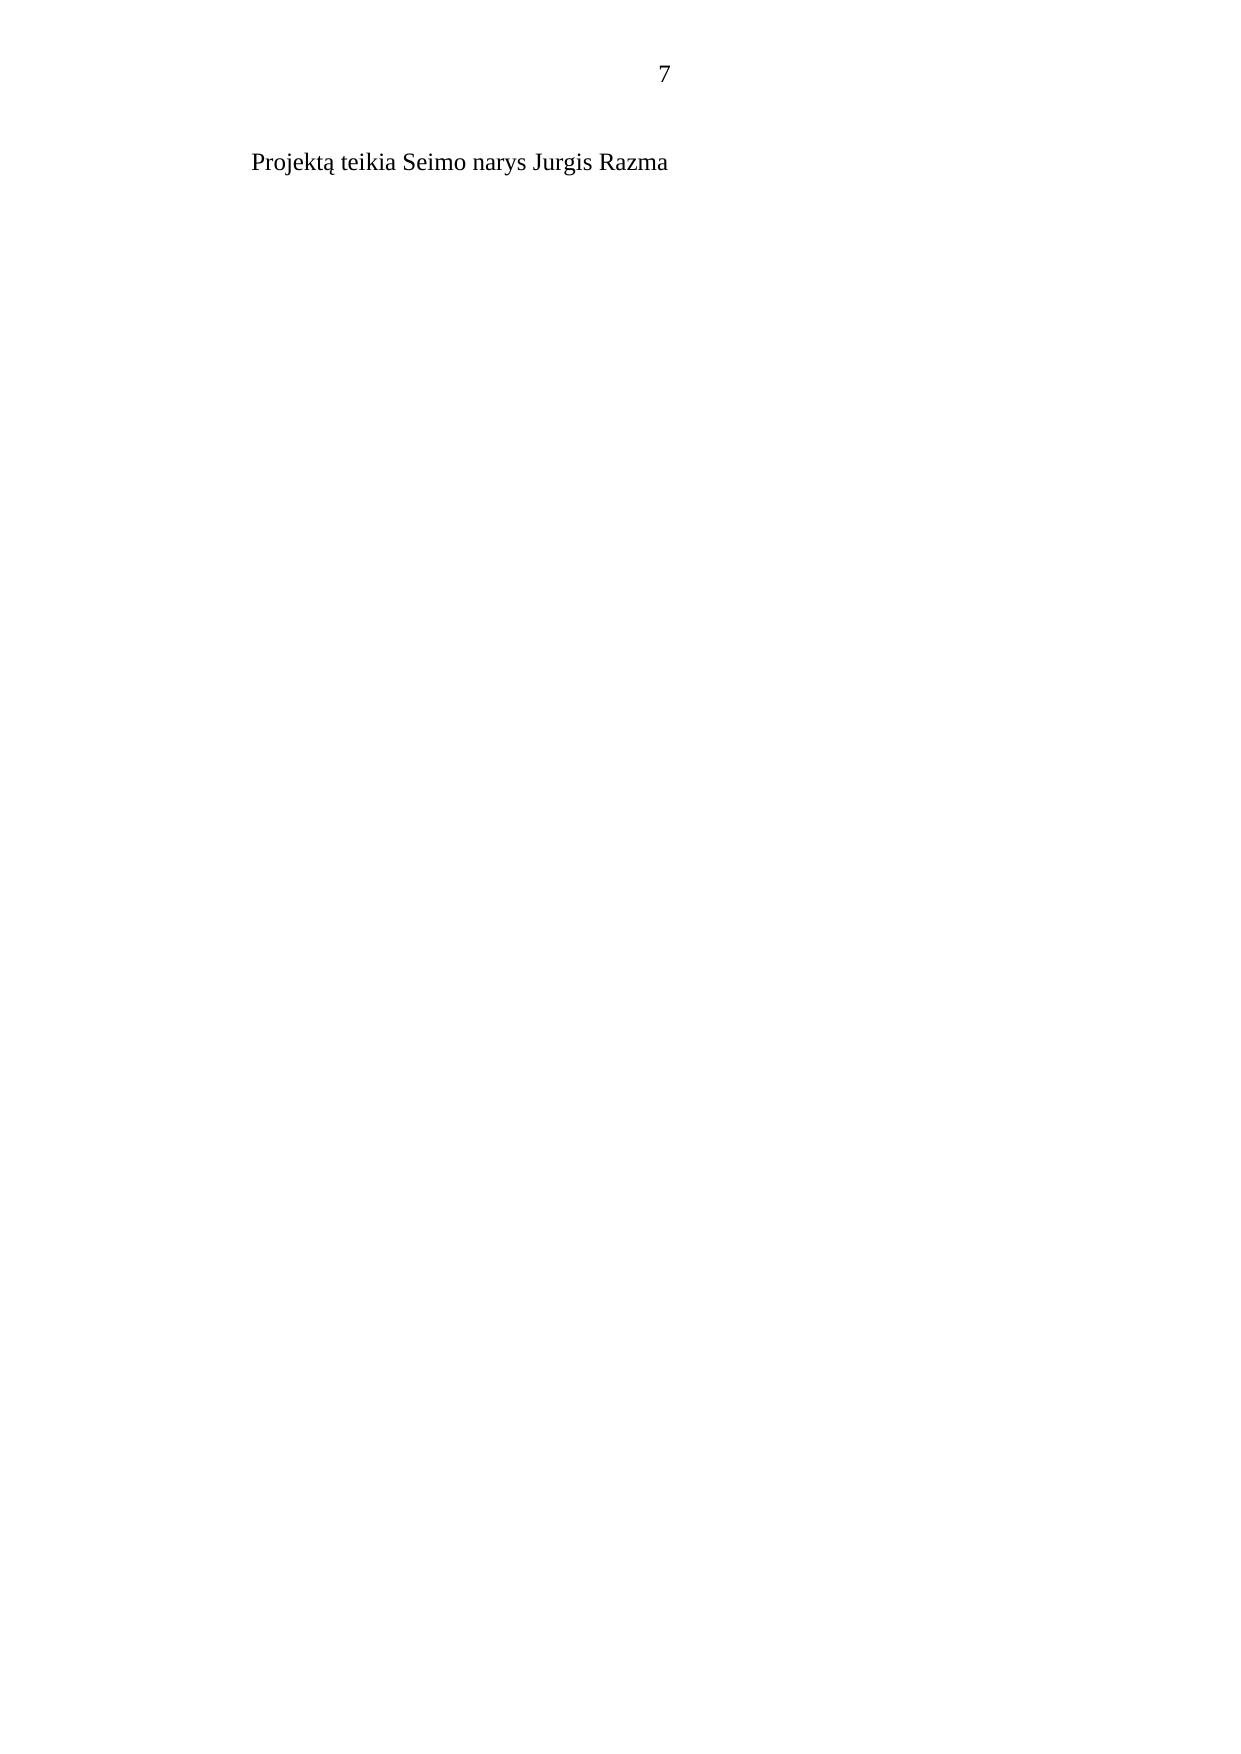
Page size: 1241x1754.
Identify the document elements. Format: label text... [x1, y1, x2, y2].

text Projektą teikia Seimo narys Jurgis Razma [177, 147, 1152, 176]
